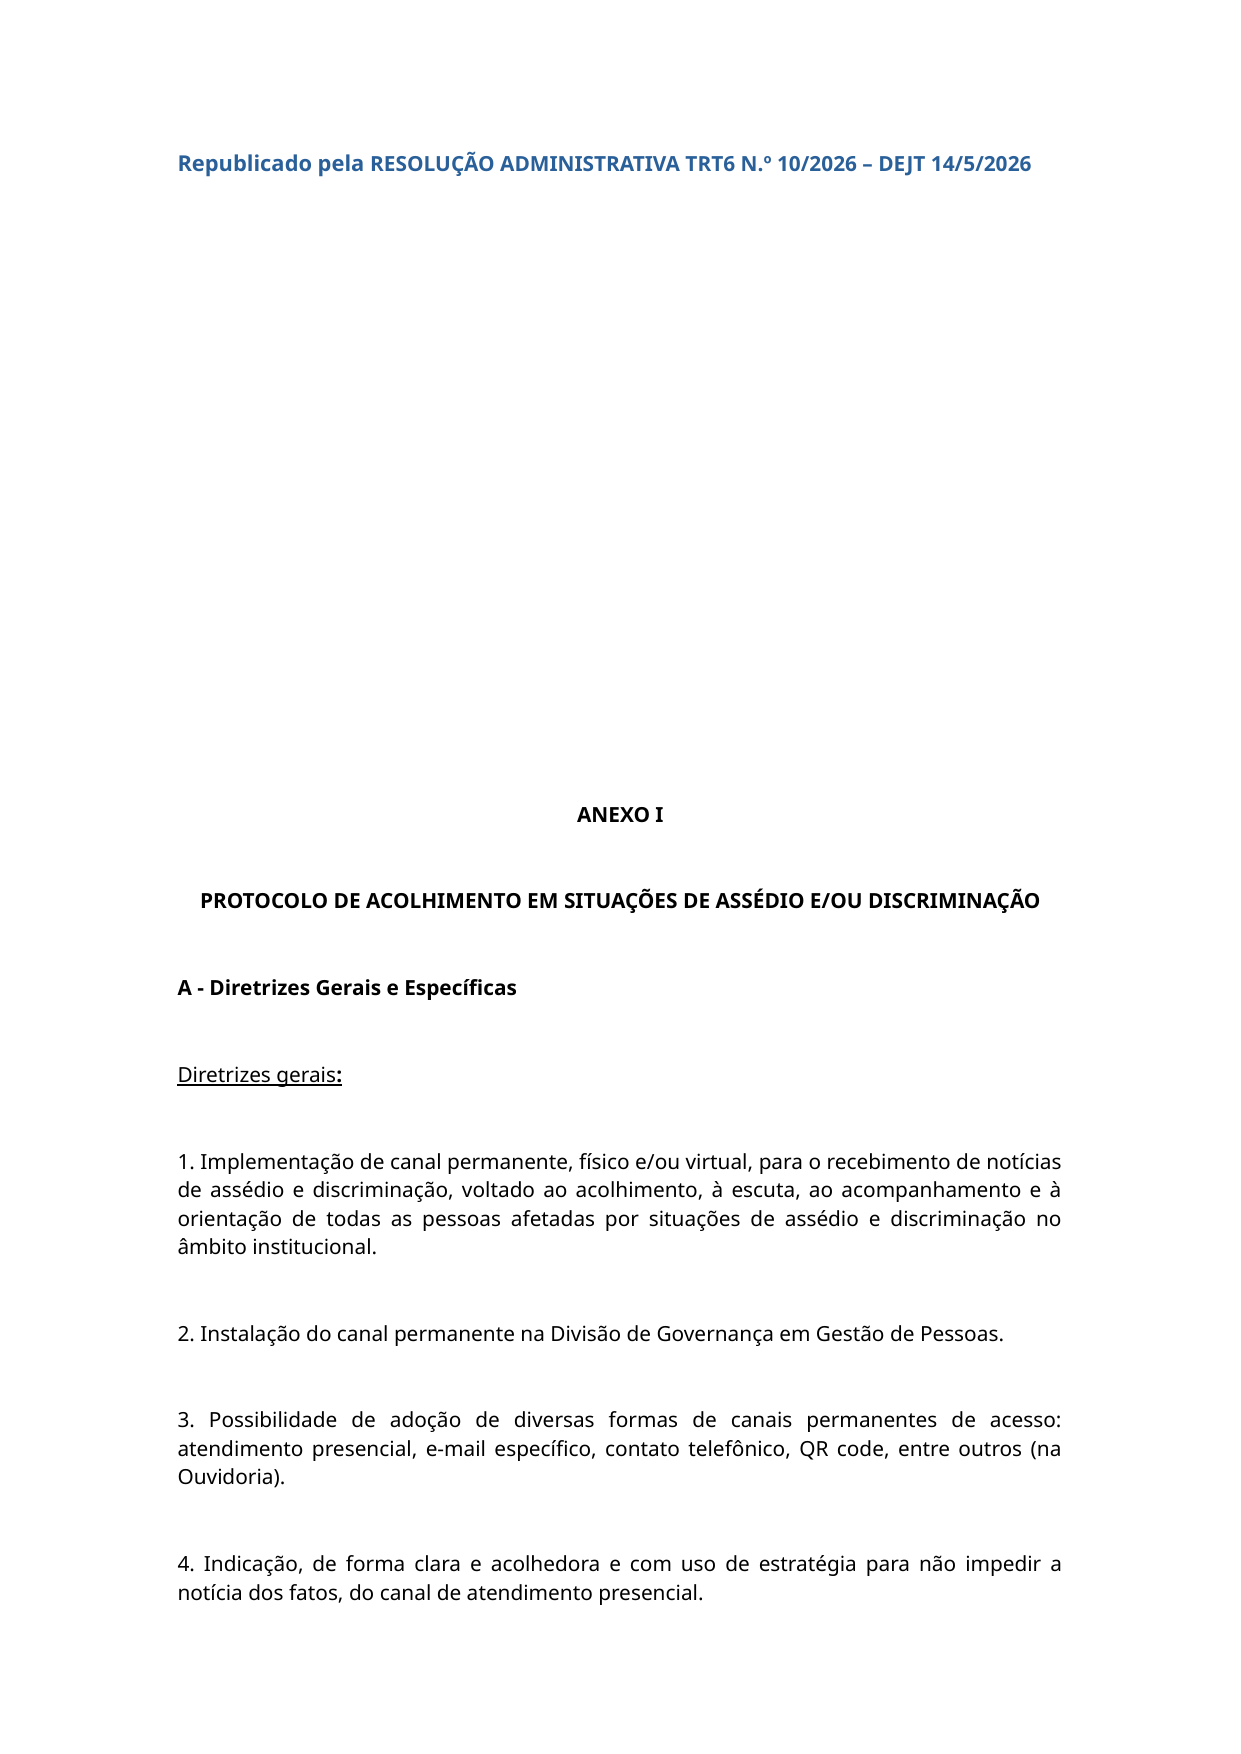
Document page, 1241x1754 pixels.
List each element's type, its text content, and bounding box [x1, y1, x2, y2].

text 3. Possibilidade de adoção de diversas formas de canais permanentes de acesso: atendimento presencial, e-mail específico, contato telefônico, QR code, entre outros (na Ouvidoria). [177, 1406, 1063, 1491]
text ANEXO I [177, 800, 1063, 828]
text A - Diretrizes Gerais e Específicas [177, 973, 1063, 1002]
text PROTOCOLO DE ACOLHIMENTO EM SITUAÇÕES DE ASSÉDIO E/OU DISCRIMINAÇÃO [177, 886, 1063, 915]
text 2. Instalação do canal permanente na Divisão de Governança em Gestão de Pessoas. [177, 1319, 1063, 1347]
text Diretrizes gerais: [177, 1060, 1063, 1088]
text 4. Indicação, de forma clara e acolhedora e com uso de estratégia para não impedir a notícia dos fatos, do canal de atendimento presencial. [177, 1549, 1063, 1606]
text 1. Implementação de canal permanente, físico e/ou virtual, para o recebimento de notícias de assédio e discriminação, voltado ao acolhimento, à escuta, ao acompanhamento e à orientação de todas as pessoas afetadas por situações de assédio e discriminação no âmbito institucional. [177, 1147, 1063, 1261]
text Republicado pela RESOLUÇÃO ADMINISTRATIVA TRT6 N.º 10/2026 – DEJT 14/5/2026 [177, 148, 1063, 177]
